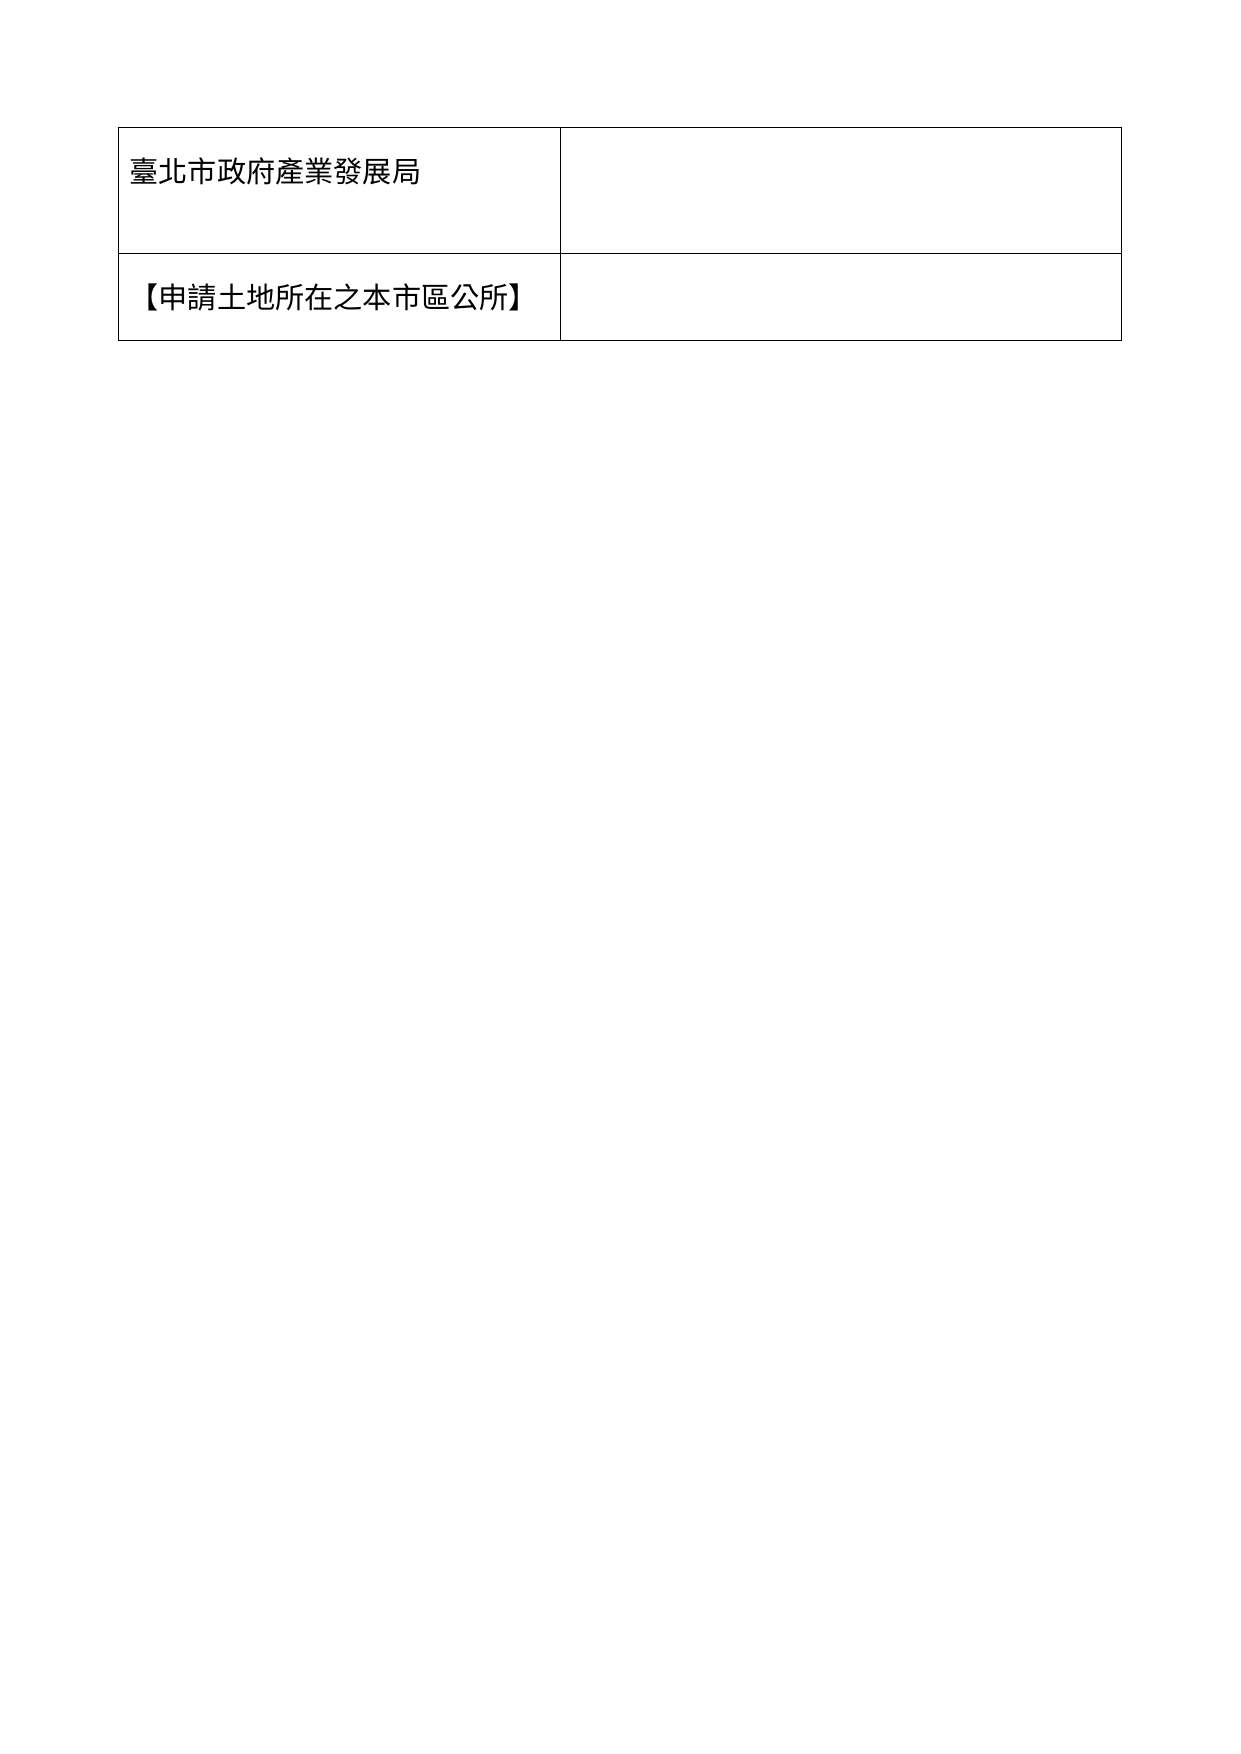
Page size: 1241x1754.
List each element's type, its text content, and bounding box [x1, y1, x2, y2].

table_cell 【申請土地所在之本市區公所】 [119, 254, 560, 340]
table_cell 臺北市政府產業發展局 [119, 128, 560, 253]
table_cell [561, 128, 1121, 253]
table_cell [561, 254, 1121, 340]
